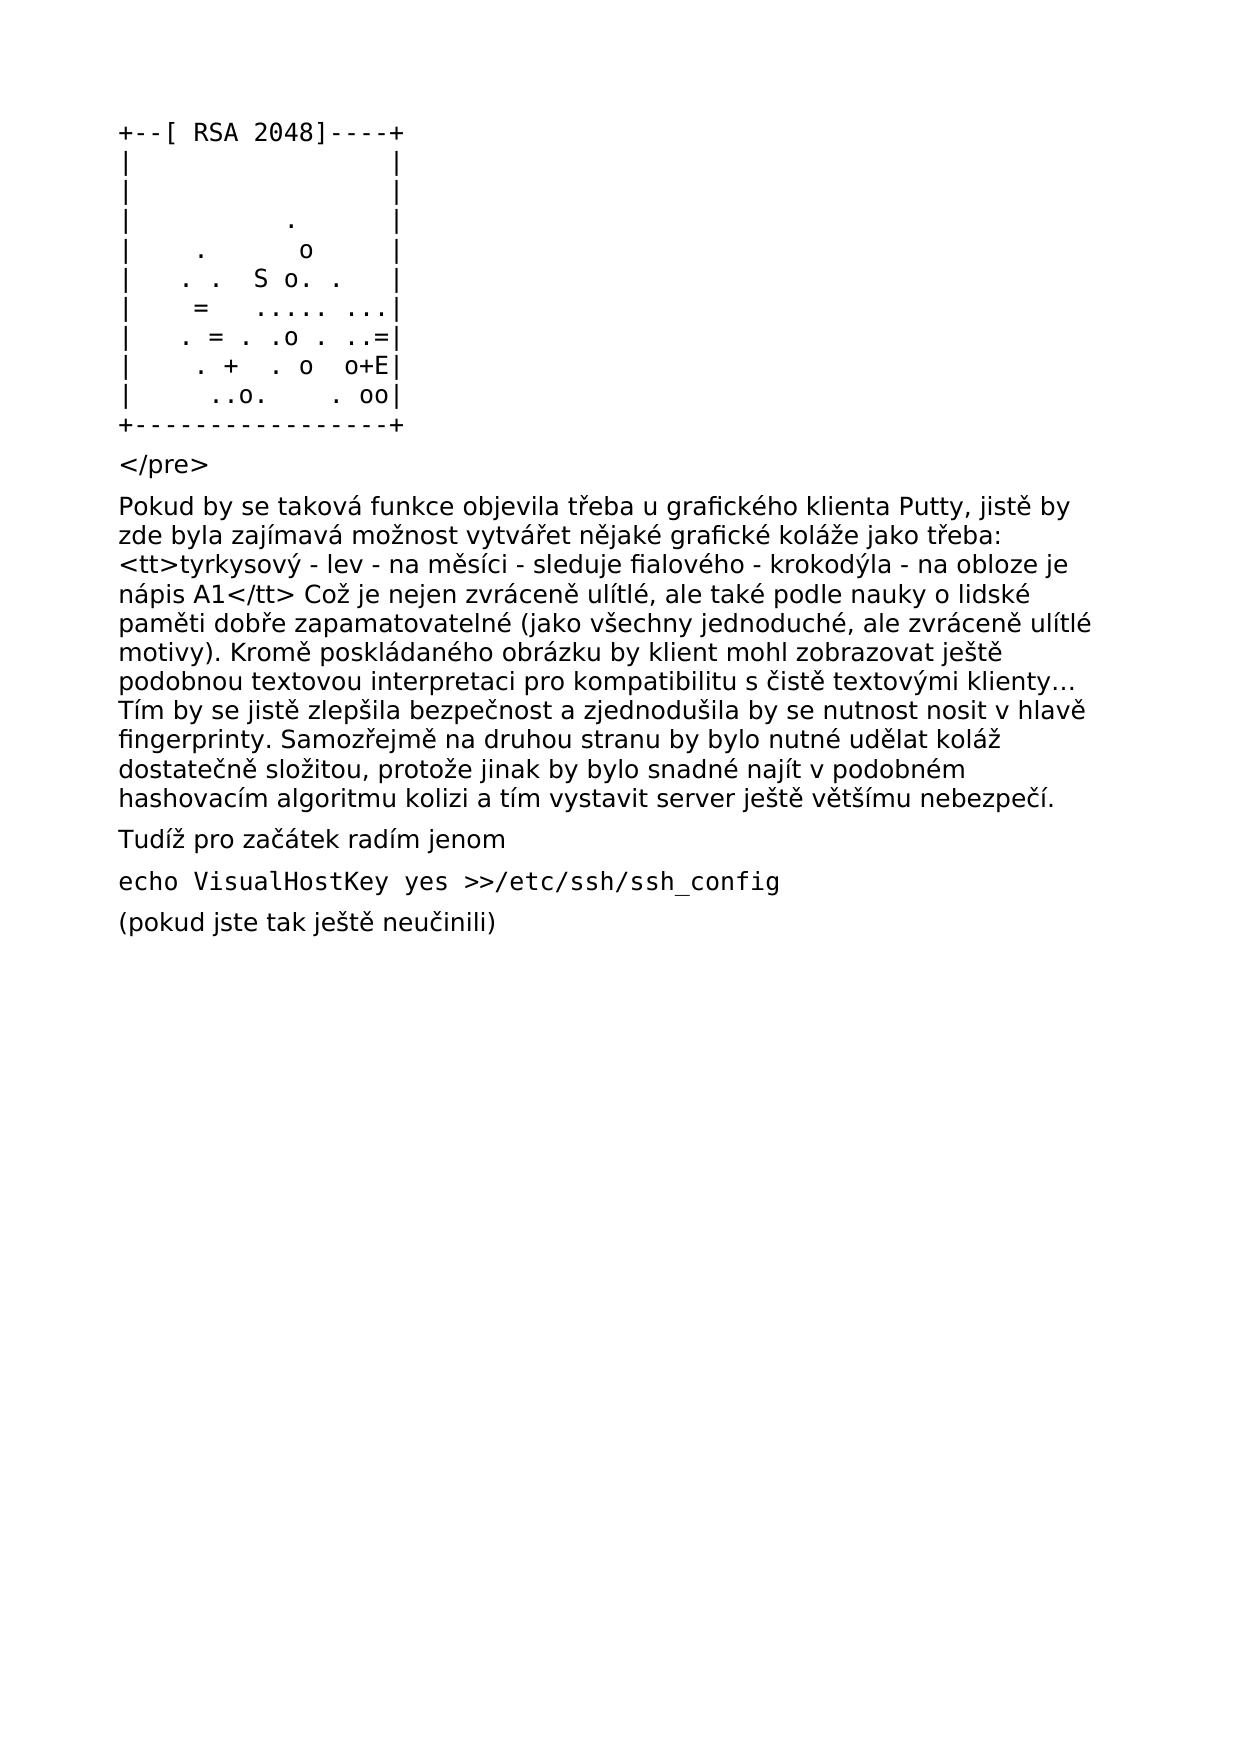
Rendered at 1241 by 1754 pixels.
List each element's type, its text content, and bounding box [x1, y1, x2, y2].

text </pre> [118, 451, 1122, 480]
text echo VisualHostKey yes >>/etc/ssh/ssh_config [118, 867, 1122, 897]
text +--[ RSA 2048]----+ | | | | | . | | . o | | . . S o. . | | = ..... ...| | . = . .o . ..=| | . + . o o+E| | ..o. . oo| +-----------------+ [118, 118, 1122, 439]
text Tudíž pro začátek radím jenom [118, 826, 1122, 855]
text (pokud jste tak ještě neučinili) [118, 908, 1122, 937]
text Pokud by se taková funkce objevila třeba u grafického klienta Putty, jistě by zde byla zajímavá možnost vytvářet nějaké grafické koláže jako třeba: <tt>tyrkysový - lev - na měsíci - sleduje fialového - krokodýla - na obloze je nápis A1</tt> Což je nejen zvráceně ulítlé, ale také podle nauky o lidské paměti dobře zapamatovatelné (jako všechny jednoduché, ale zvráceně ulítlé motivy). Kromě poskládaného obrázku by klient mohl zobrazovat ještě podobnou textovou interpretaci pro kompatibilitu s čistě textovými klienty… Tím by se jistě zlepšila bezpečnost a zjednodušila by se nutnost nosit v hlavě fingerprinty. Samozřejmě na druhou stranu by bylo nutné udělat koláž dostatečně složitou, protože jinak by bylo snadné najít v podobném hashovacím algoritmu kolizi a tím vystavit server ještě většímu nebezpečí. [118, 492, 1122, 813]
